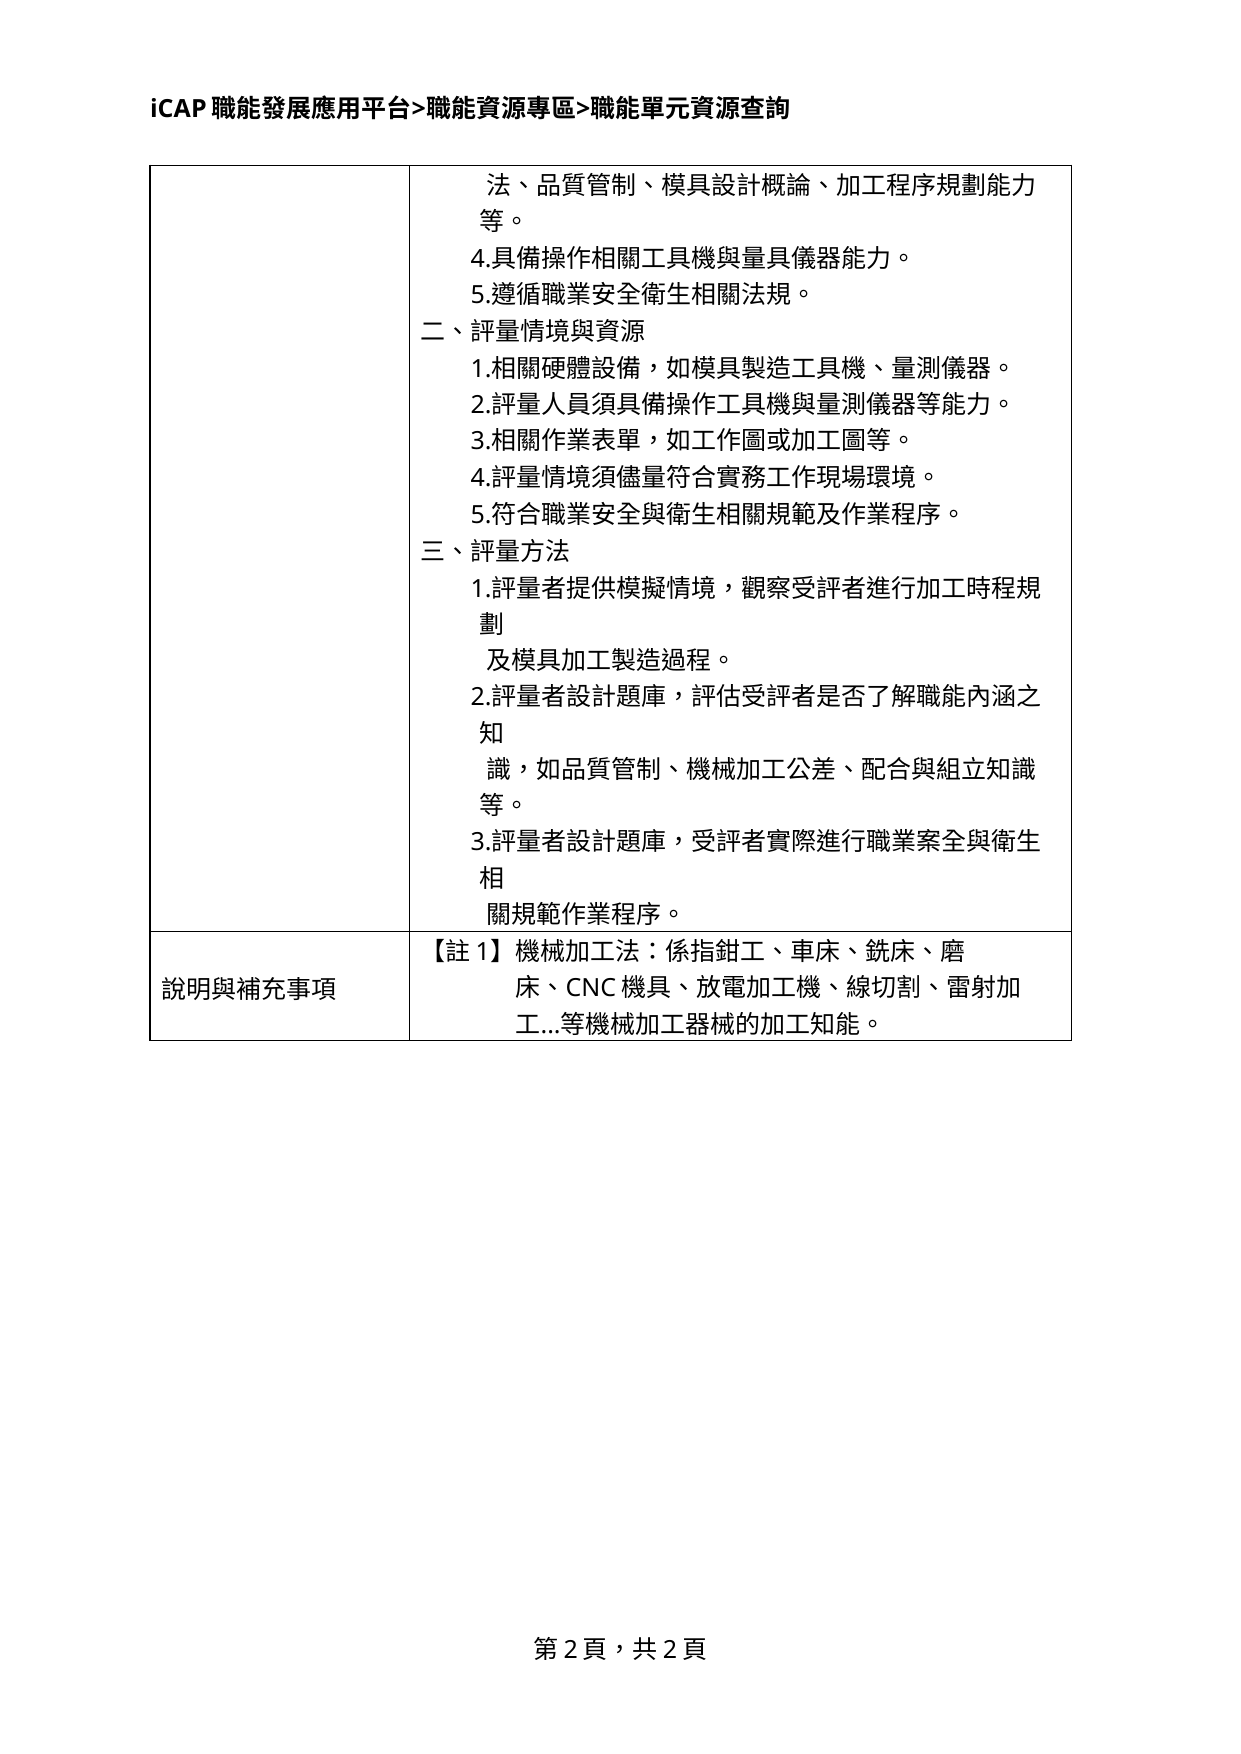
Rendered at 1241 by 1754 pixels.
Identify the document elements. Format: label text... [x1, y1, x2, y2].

table_cell 說明與補充事項 [151, 932, 409, 1040]
table_cell 評量證據 能依需求及圖面要求進行模具加工相關作業，例如： 工序規劃與時程管控等。 能操作相關工具機進行模具加工製作，並確保加工品 質。 能了解本單元所應具備之職能內涵，包括：機械加工 法、品質管制、模具設計概論、加工程序規劃能力等。 具備操作相關工具機與量具儀器能力。 遵循職業安全衛生相關法規。 評量情境與資源 相關硬體設備，如模具製造工具機、量測儀器。 評量人員須具備操作工具機與量測儀器等能力。 相關作業表單，如工作圖或加工圖等。 評量情境須儘量符合實務工作現場環境。 符合職業安全與衛生相關規範及作業程序。 評量方法 評量者提供模擬情境，觀察受評者進行加工時程規劃 及模具加工製造過程。 評量者設計題庫，評估受評者是否了解職能內涵之知 識，如品質管制、機械加工公差、配合與組立知識等。 評量者設計題庫，受評者實際進行職業案全與衛生相 關規範作業程序。 [410, 166, 1071, 931]
table_cell [151, 166, 409, 931]
table_cell 【註1】機械加工法：係指鉗工、車床、銑床、磨床、CNC機具、放電加工機、線切割、雷射加工...等機械加工器械的加工知能。 [410, 932, 1071, 1040]
